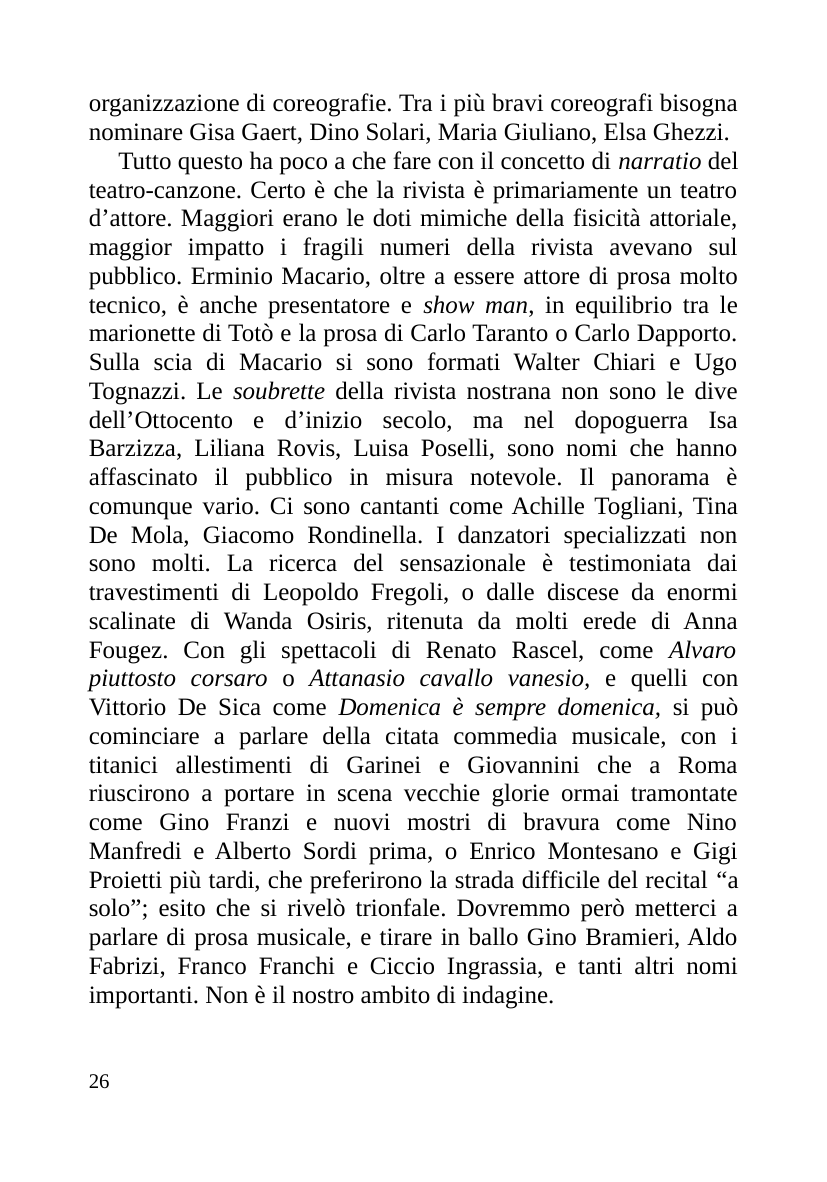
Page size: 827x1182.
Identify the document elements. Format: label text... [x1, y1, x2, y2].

text organizzazione di coreografie. Tra i più bravi coreografi bisogna nominare Gisa Gaert, Dino Solari, Maria Giuliano, Elsa Ghezzi. [88, 88, 738, 146]
text Tutto questo ha poco a che fare con il concetto di narratio del teatro-canzone. Certo è che la rivista è primariamente un teatro d’attore. Maggiori erano le doti mimiche della fisicità attoriale, maggior impatto i fragili numeri della rivista avevano sul pubblico. Erminio Macario, oltre a essere attore di prosa molto tecnico, è anche presentatore e show man, in equilibrio tra le marionette di Totò e la prosa di Carlo Taranto o Carlo Dapporto. Sulla scia di Macario si sono formati Walter Chiari e Ugo Tognazzi. Le soubrette della rivista nostrana non sono le dive dell’Ottocento e d’inizio secolo, ma nel dopoguerra Isa Barzizza, Liliana Rovis, Luisa Poselli, sono nomi che hanno affascinato il pubblico in misura notevole. Il panorama è comunque vario. Ci sono cantanti come Achille Togliani, Tina De Mola, Giacomo Rondinella. I danzatori specializzati non sono molti. La ricerca del sensazionale è testimoniata dai travestimenti di Leopoldo Fregoli, o dalle discese da enormi scalinate di Wanda Osiris, ritenuta da molti erede di Anna Fougez. Con gli spettacoli di Renato Rascel, come Alvaro piuttosto corsaro o Attanasio cavallo vanesio, e quelli con Vittorio De Sica come Domenica è sempre domenica, si può cominciare a parlare della citata commedia musicale, con i titanici allestimenti di Garinei e Giovannini che a Roma riuscirono a portare in scena vecchie glorie ormai tramontate come Gino Franzi e nuovi mostri di bravura come Nino Manfredi e Alberto Sordi prima, o Enrico Montesano e Gigi Proietti più tardi, che preferirono la strada difficile del recital “a solo”; esito che si rivelò trionfale. Dovremmo però metterci a parlare di prosa musicale, e tirare in ballo Gino Bramieri, Aldo Fabrizi, Franco Franchi e Ciccio Ingrassia, e tanti altri nomi importanti. Non è il nostro ambito di indagine. [88, 146, 738, 1008]
